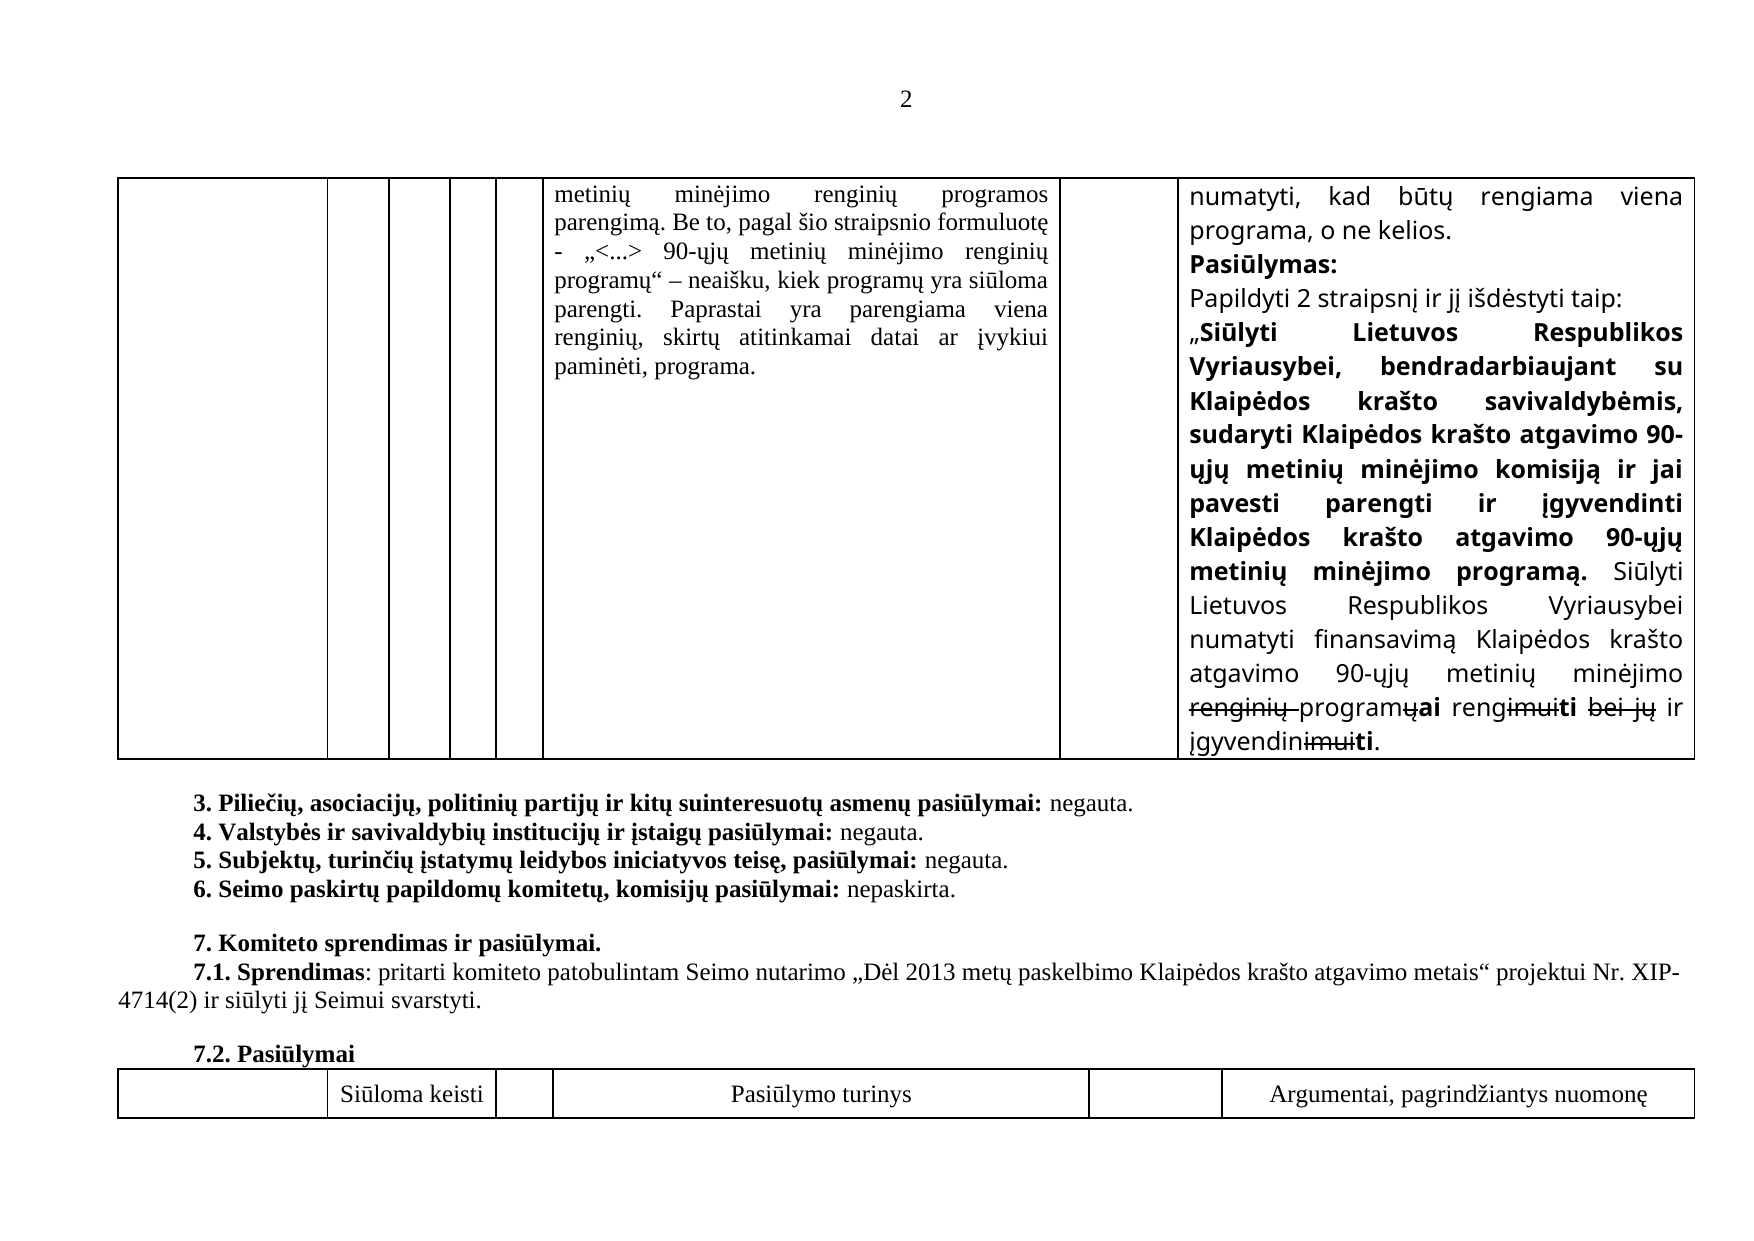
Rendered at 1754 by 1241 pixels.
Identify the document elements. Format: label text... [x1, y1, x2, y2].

text 7.1. Sprendimas: pritarti komiteto patobulintam Seimo nutarimo „Dėl 2013 metų paskelbimo Klaipėdos krašto atgavimo metais“ projektui Nr. XIP-4714(2) ir siūlyti jį Seimui svarstyti. [118, 957, 1694, 1014]
table_cell numatyti, kad būtų rengiama viena programa, o ne kelios. Pasiūlymas: Papildyti 2 straipsnį ir jį išdėstyti taip: „Siūlyti Lietuvos Respublikos Vyriausybei, bendradarbiaujant su Klaipėdos krašto savivaldybėmis, sudaryti Klaipėdos krašto atgavimo 90-ųjų metinių minėjimo komisiją ir jai pavesti parengti ir įgyvendinti Klaipėdos krašto atgavimo 90-ųjų metinių minėjimo programą. Siūlyti Lietuvos Respublikos Vyriausybei numatyti finansavimą Klaipėdos krašto atgavimo 90-ųjų metinių minėjimo renginių programųai rengimuiti bei jų ir įgyvendinimuiti. [1179, 179, 1694, 758]
table_cell metinių minėjimo renginių programos parengimą. Be to, pagal šio straipsnio formuluotę - „<...> 90-ųjų metinių minėjimo renginių programų“ – neaišku, kiek programų yra siūloma parengti. Paprastai yra parengiama viena renginių, skirtų atitinkamai datai ar įvykiui paminėti, programa. [544, 179, 1059, 758]
table_header Argumentai, pagrindžiantys nuomonę [1223, 1070, 1694, 1117]
table_cell [1061, 179, 1177, 758]
text 7.2. Pasiūlymai [118, 1039, 1694, 1068]
text 4. Valstybės ir savivaldybių institucijų ir įstaigų pasiūlymai: negauta. [118, 817, 1694, 846]
table_header Pasiūlymo turinys [554, 1070, 1088, 1117]
table_cell [497, 179, 542, 758]
text 3. Piliečių, asociacijų, politinių partijų ir kitų suinteresuotų asmenų pasiūlymai: negauta. [118, 788, 1694, 817]
text 5. Subjektų, turinčių įstatymų leidybos iniciatyvos teisę, pasiūlymai: negauta. [118, 846, 1694, 874]
table_header [1090, 1070, 1221, 1117]
table_cell [328, 179, 388, 758]
table_header [497, 1070, 552, 1117]
text 6. Seimo paskirtų papildomų komitetų, komisijų pasiūlymai: nepaskirta. [118, 874, 1694, 903]
table_cell [451, 179, 495, 758]
text 7. Komiteto sprendimas ir pasiūlymai. [193, 928, 1694, 957]
table_cell [119, 179, 327, 758]
table_header Siūloma keisti [328, 1070, 495, 1117]
table_header [119, 1070, 327, 1117]
table_cell [390, 179, 449, 758]
